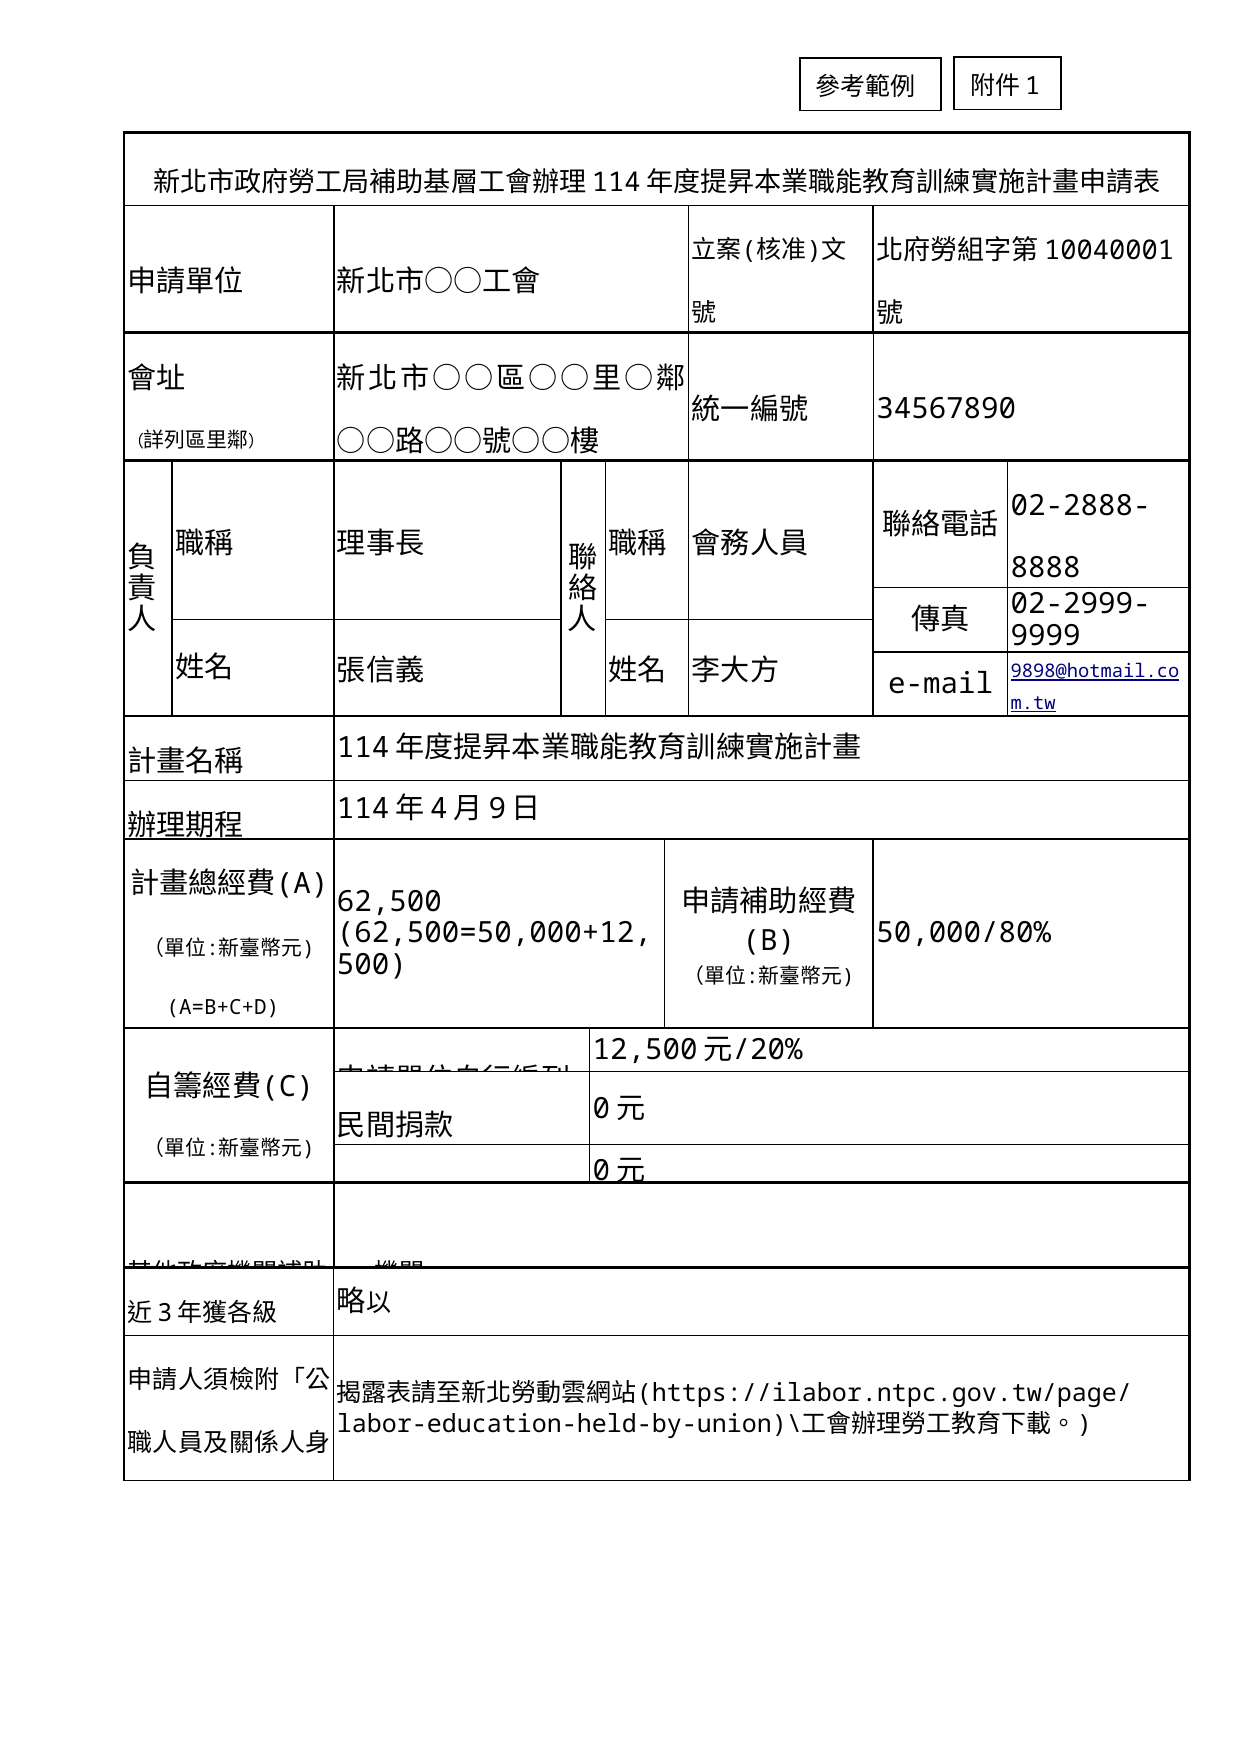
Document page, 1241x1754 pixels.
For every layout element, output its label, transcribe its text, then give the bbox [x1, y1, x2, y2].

table_cell 會址 （詳列區里鄰） [125, 334, 333, 459]
table_cell 辦理期程 [125, 781, 333, 838]
table_cell 其他補助款 [335, 1145, 589, 1181]
text 參考範例 [816, 66, 925, 102]
table_cell 新北市○○區○○里○鄰○○路○○號○○樓 [335, 334, 688, 459]
table_cell 職稱 [173, 462, 333, 618]
table_cell 立案(核准)文號 [689, 206, 872, 331]
table_cell 申請補助經費(B) （單位:新臺幣元) [665, 840, 872, 1027]
table_cell 計畫名稱 [125, 717, 333, 779]
table_cell 申請單位自行編列 [335, 1029, 589, 1071]
table_cell 聯絡電話 [874, 462, 1007, 587]
table_cell 其他政府機關補助(D) [125, 1184, 333, 1266]
text 附件1 [970, 65, 1045, 101]
table_cell e-mail [874, 653, 1007, 715]
table_cell 會務人員 [689, 462, 872, 618]
table_header 新北市政府勞工局補助基層工會辦理114年度提昇本業職能教育訓練實施計畫申請表 [125, 134, 1188, 204]
table_cell 計畫總經費(A) （單位:新臺幣元) (A=B+C+D) [125, 840, 333, 1027]
table_cell 聯絡人 [562, 462, 605, 715]
table_cell 02-2888-8888 [1008, 462, 1188, 587]
table_cell 近3年獲各級 政府補助情形 [125, 1269, 333, 1335]
table_cell 114年4月9日 [335, 781, 1188, 838]
table_cell 傳真 [874, 588, 1007, 651]
table_cell 114年度提昇本業職能教育訓練實施計畫 [335, 717, 1188, 779]
table_cell 民間捐款 [335, 1072, 589, 1143]
table_cell 姓名 [606, 620, 688, 715]
table_cell 理事長 [335, 462, 560, 618]
table_cell 0元 [590, 1072, 1188, 1143]
table_cell 50,000/80% [874, 840, 1188, 1027]
table_cell 0元 [590, 1145, 1188, 1181]
table_cell 職稱 [606, 462, 688, 618]
table_cell 北府勞組字第10040001號 [874, 206, 1188, 331]
table_cell 新北市○○工會 [335, 206, 688, 331]
table_cell 9898@hotmail.com.tw [1008, 653, 1188, 715]
table_cell 自籌經費(C) （單位:新臺幣元) [125, 1029, 333, 1181]
table_cell 負責人 [125, 462, 171, 715]
table_cell 12,500元/20% [590, 1029, 1188, 1071]
table_cell 統一編號 [689, 334, 873, 459]
table_cell 02-2999-9999 [1008, 588, 1188, 651]
table_cell 申請單位 [125, 206, 333, 331]
table_cell 張信義 [335, 620, 560, 715]
table_cell 姓名 [173, 620, 333, 715]
table_cell 揭露表請至新北勞動雲網站(https://ilabor.ntpc.gov.tw/page/labor-education-held-by-union)\工會辦理勞工教育下載。) [334, 1336, 1188, 1479]
table_cell 李大方 [689, 620, 872, 715]
table_cell 62,500 (62,500=50,000+12,500) [335, 840, 664, 1027]
table_cell ○○○機關 [335, 1184, 1188, 1266]
table_cell 34567890 [874, 334, 1188, 459]
table_cell 申請人須檢附「公職人員及關係人身分關係揭露表」 [125, 1336, 333, 1479]
table_cell 略以 [334, 1269, 1188, 1335]
